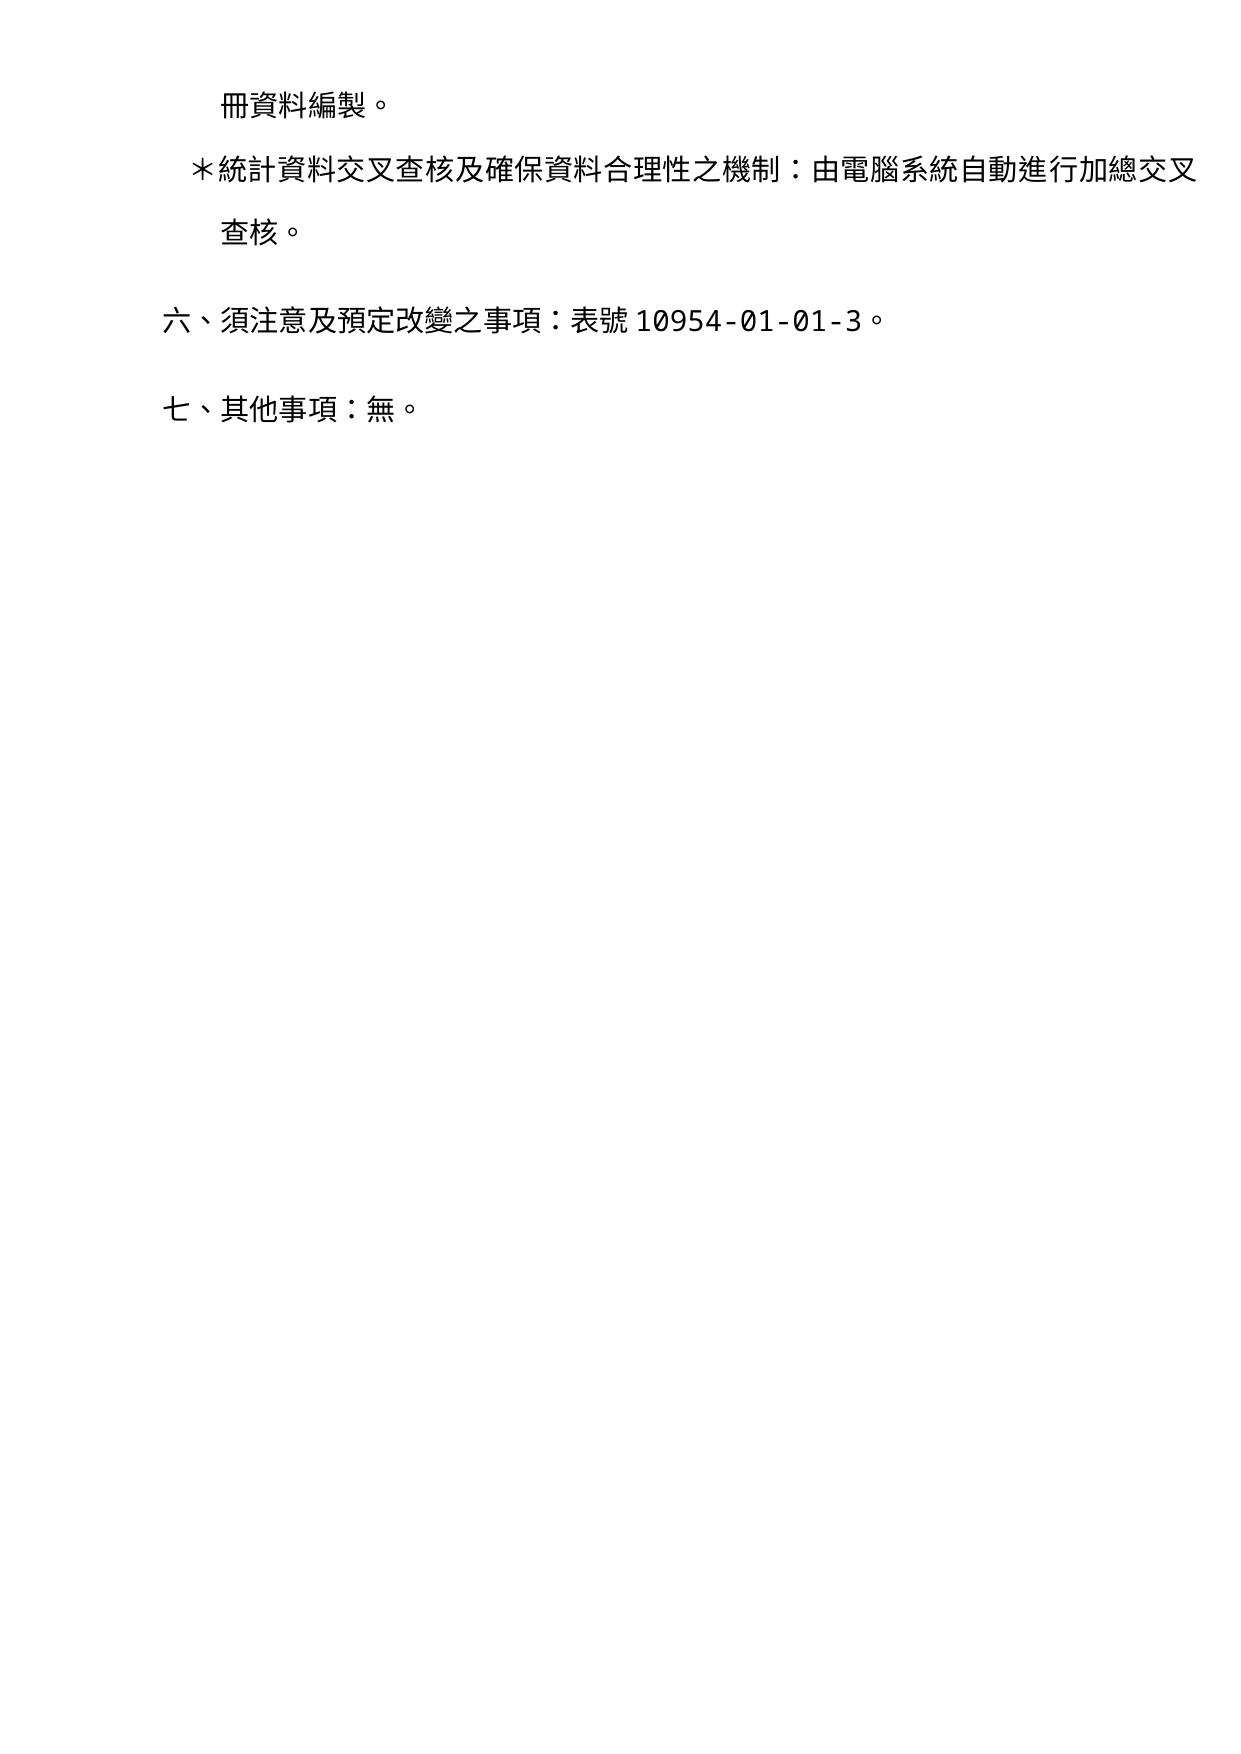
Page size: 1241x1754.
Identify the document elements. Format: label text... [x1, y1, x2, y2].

table_header 冊資料編製。 ＊統計資料交叉查核及確保資料合理性之機制：由電腦系統自動進行加總交叉查核。 六、須注意及預定改變之事項：表號10954-01-01-3。 七、其他事項：無。 [150, 83, 1209, 518]
